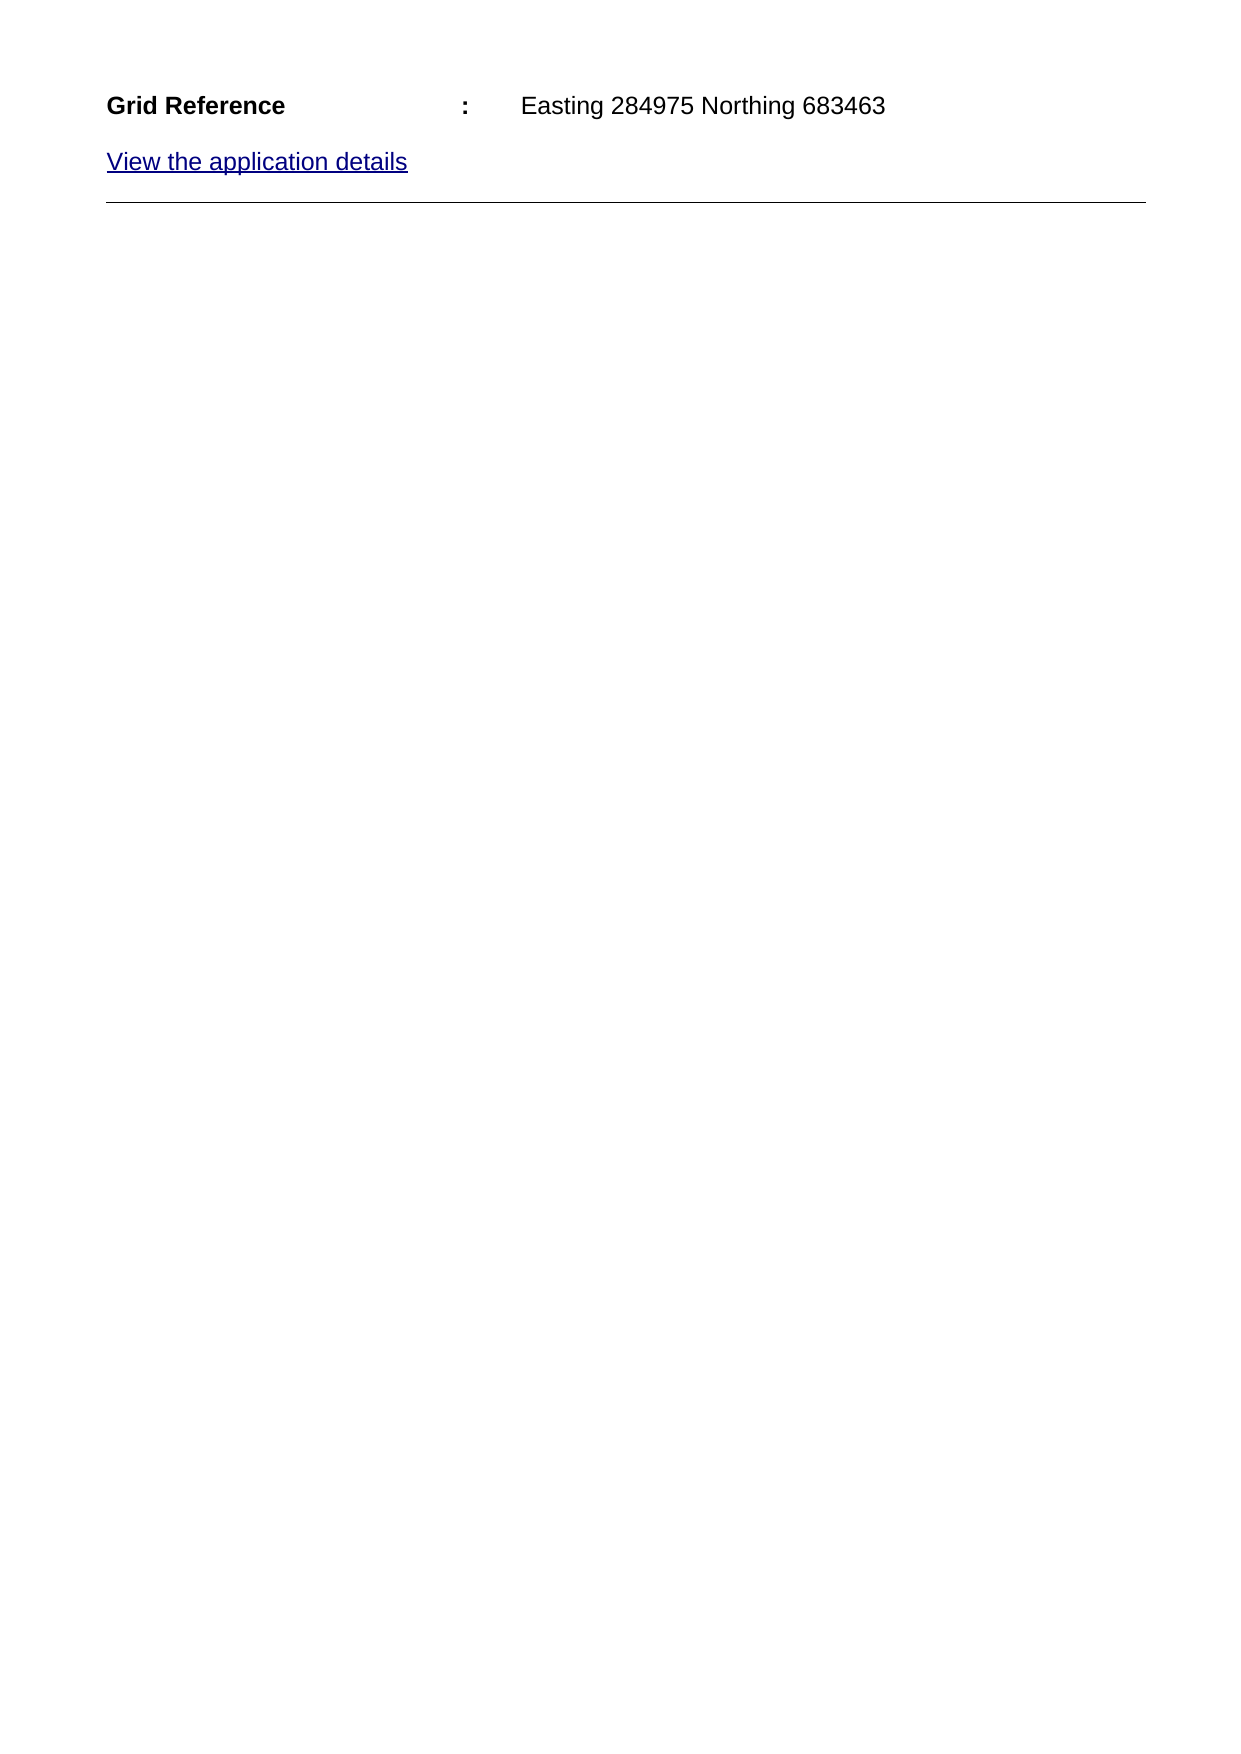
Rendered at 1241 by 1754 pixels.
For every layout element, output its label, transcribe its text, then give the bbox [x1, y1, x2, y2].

text View the application details [106, 146, 1146, 175]
text Grid Reference : Easting 284975 Northing 683463 [106, 91, 1146, 119]
